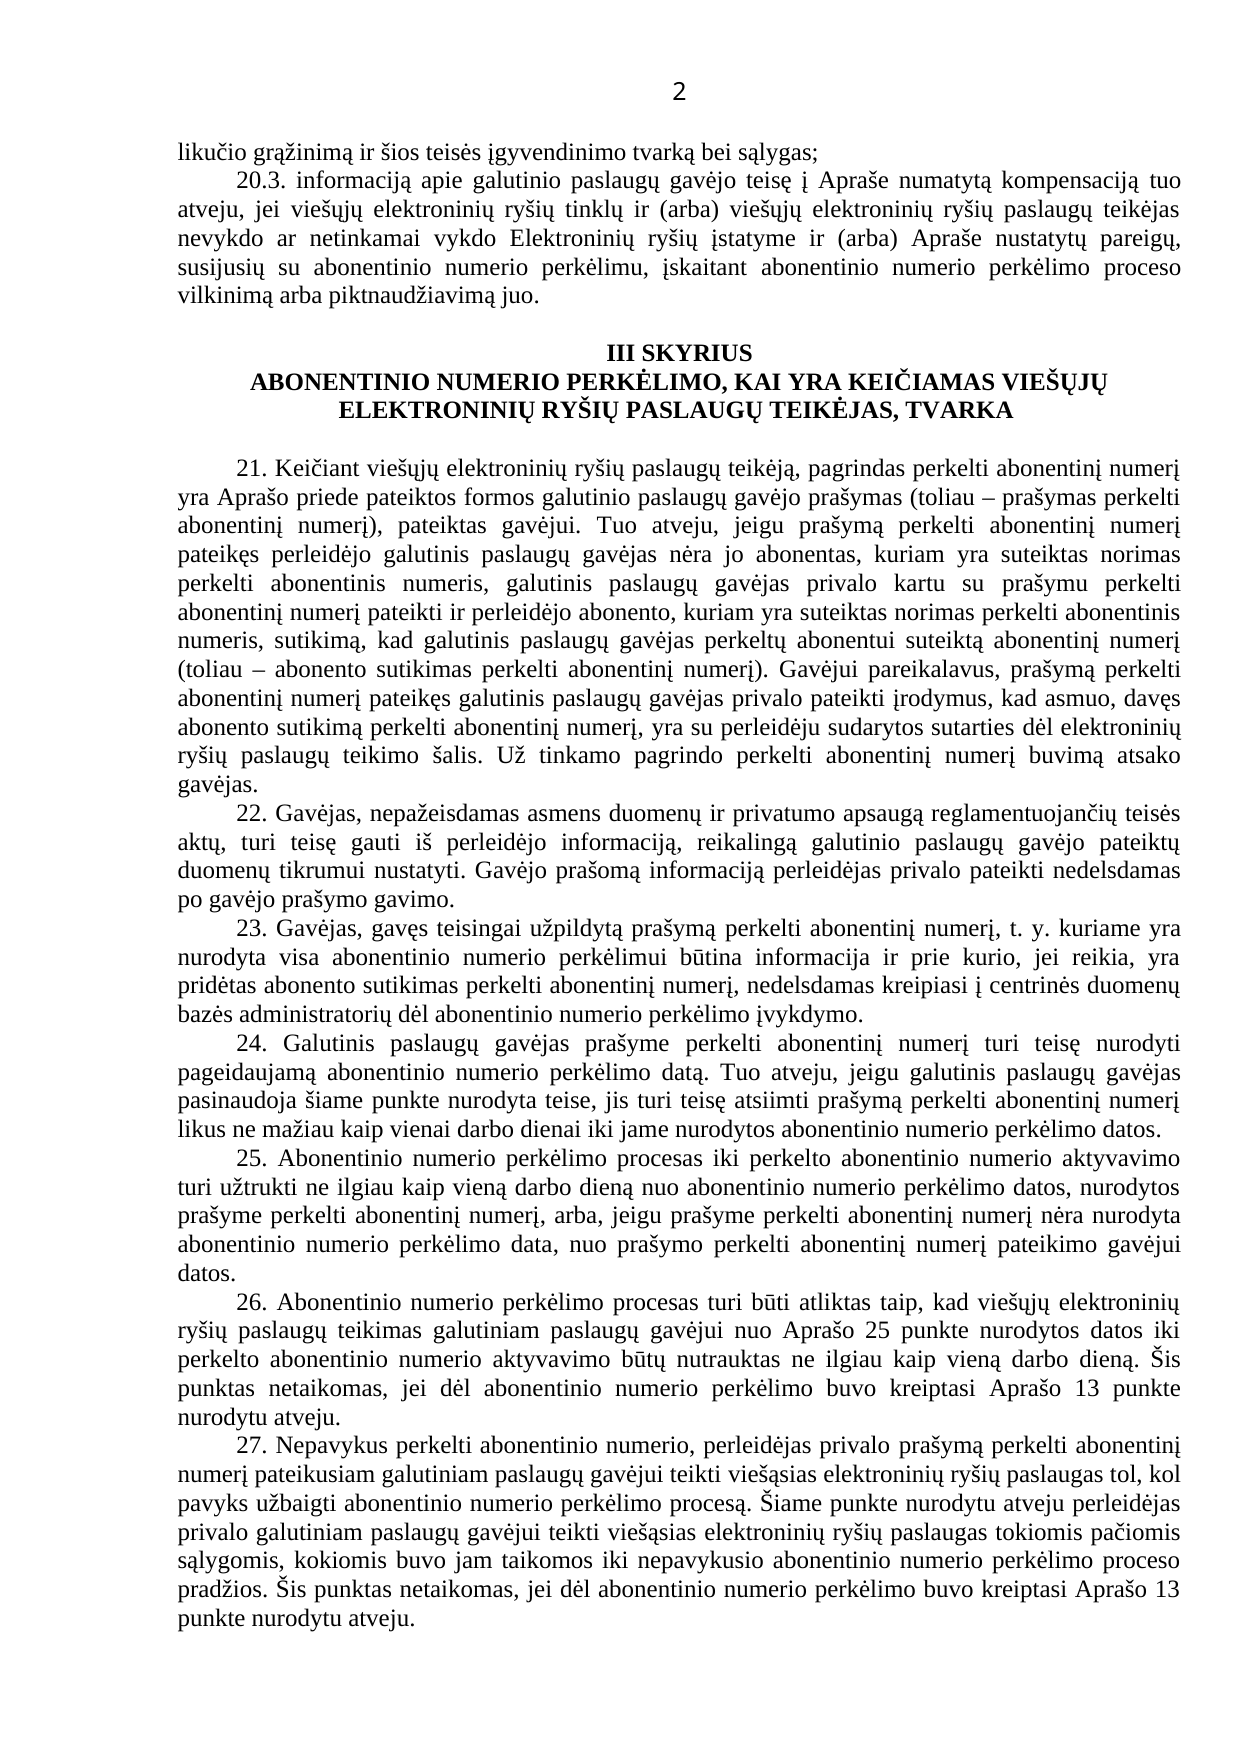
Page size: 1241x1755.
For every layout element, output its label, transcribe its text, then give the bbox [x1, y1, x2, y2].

text 21. Keičiant viešųjų elektroninių ryšių paslaugų teikėją, pagrindas perkelti abonentinį numerį yra Aprašo priede pateiktos formos galutinio paslaugų gavėjo prašymas (toliau – prašymas perkelti abonentinį numerį), pateiktas gavėjui. Tuo atveju, jeigu prašymą perkelti abonentinį numerį pateikęs perleidėjo galutinis paslaugų gavėjas nėra jo abonentas, kuriam yra suteiktas norimas perkelti abonentinis numeris, galutinis paslaugų gavėjas privalo kartu su prašymu perkelti abonentinį numerį pateikti ir perleidėjo abonento, kuriam yra suteiktas norimas perkelti abonentinis numeris, sutikimą, kad galutinis paslaugų gavėjas perkeltų abonentui suteiktą abonentinį numerį (toliau – abonento sutikimas perkelti abonentinį numerį). Gavėjui pareikalavus, prašymą perkelti abonentinį numerį pateikęs galutinis paslaugų gavėjas privalo pateikti įrodymus, kad asmuo, davęs abonento sutikimą perkelti abonentinį numerį, yra su perleidėju sudarytos sutarties dėl elektroninių ryšių paslaugų teikimo šalis. Už tinkamo pagrindo perkelti abonentinį numerį buvimą atsako gavėjas. [177, 453, 1181, 798]
text 27. Nepavykus perkelti abonentinio numerio, perleidėjas privalo prašymą perkelti abonentinį numerį pateikusiam galutiniam paslaugų gavėjui teikti viešąsias elektroninių ryšių paslaugas tol, kol pavyks užbaigti abonentinio numerio perkėlimo procesą. Šiame punkte nurodytu atveju perleidėjas privalo galutiniam paslaugų gavėjui teikti viešąsias elektroninių ryšių paslaugas tokiomis pačiomis sąlygomis, kokiomis buvo jam taikomos iki nepavykusio abonentinio numerio perkėlimo proceso pradžios. Šis punktas netaikomas, jei dėl abonentinio numerio perkėlimo buvo kreiptasi Aprašo 13 punkte nurodytu atveju. [177, 1430, 1181, 1632]
text likučio grąžinimą ir šios teisės įgyvendinimo tvarką bei sąlygas; [177, 137, 1181, 165]
text 25. Abonentinio numerio perkėlimo procesas iki perkelto abonentinio numerio aktyvavimo turi užtrukti ne ilgiau kaip vieną darbo dieną nuo abonentinio numerio perkėlimo datos, nurodytos prašyme perkelti abonentinį numerį, arba, jeigu prašyme perkelti abonentinį numerį nėra nurodyta abonentinio numerio perkėlimo data, nuo prašymo perkelti abonentinį numerį pateikimo gavėjui datos. [177, 1143, 1181, 1287]
text 20.3. informaciją apie galutinio paslaugų gavėjo teisę į Apraše numatytą kompensaciją tuo atveju, jei viešųjų elektroninių ryšių tinklų ir (arba) viešųjų elektroninių ryšių paslaugų teikėjas nevykdo ar netinkamai vykdo Elektroninių ryšių įstatyme ir (arba) Apraše nustatytų pareigų, susijusių su abonentinio numerio perkėlimu, įskaitant abonentinio numerio perkėlimo proceso vilkinimą arba piktnaudžiavimą juo. [177, 165, 1181, 309]
text 24. Galutinis paslaugų gavėjas prašyme perkelti abonentinį numerį turi teisę nurodyti pageidaujamą abonentinio numerio perkėlimo datą. Tuo atveju, jeigu galutinis paslaugų gavėjas pasinaudoja šiame punkte nurodyta teise, jis turi teisę atsiimti prašymą perkelti abonentinį numerį likus ne mažiau kaip vienai darbo dienai iki jame nurodytos abonentinio numerio perkėlimo datos. [177, 1028, 1181, 1143]
text 26. Abonentinio numerio perkėlimo procesas turi būti atliktas taip, kad viešųjų elektroninių ryšių paslaugų teikimas galutiniam paslaugų gavėjui nuo Aprašo 25 punkte nurodytos datos iki perkelto abonentinio numerio aktyvavimo būtų nutrauktas ne ilgiau kaip vieną darbo dieną. Šis punktas netaikomas, jei dėl abonentinio numerio perkėlimo buvo kreiptasi Aprašo 13 punkte nurodytu atveju. [177, 1287, 1181, 1430]
text 22. Gavėjas, nepažeisdamas asmens duomenų ir privatumo apsaugą reglamentuojančių teisės aktų, turi teisę gauti iš perleidėjo informaciją, reikalingą galutinio paslaugų gavėjo pateiktų duomenų tikrumui nustatyti. Gavėjo prašomą informaciją perleidėjas privalo pateikti nedelsdamas po gavėjo prašymo gavimo. [177, 798, 1181, 913]
text 23. Gavėjas, gavęs teisingai užpildytą prašymą perkelti abonentinį numerį, t. y. kuriame yra nurodyta visa abonentinio numerio perkėlimui būtina informacija ir prie kurio, jei reikia, yra pridėtas abonento sutikimas perkelti abonentinį numerį, nedelsdamas kreipiasi į centrinės duomenų bazės administratorių dėl abonentinio numerio perkėlimo įvykdymo. [177, 913, 1181, 1028]
text ABONENTINIO NUMERIO PERKĖLIMO, kai yra KEIČIAmas VIEŠŲJŲ ELEKTRONINIŲ RYŠIų PASLAUGŲ TEIKĖJas, TVARKA [177, 367, 1181, 424]
text III SKYRIUS [177, 338, 1181, 367]
